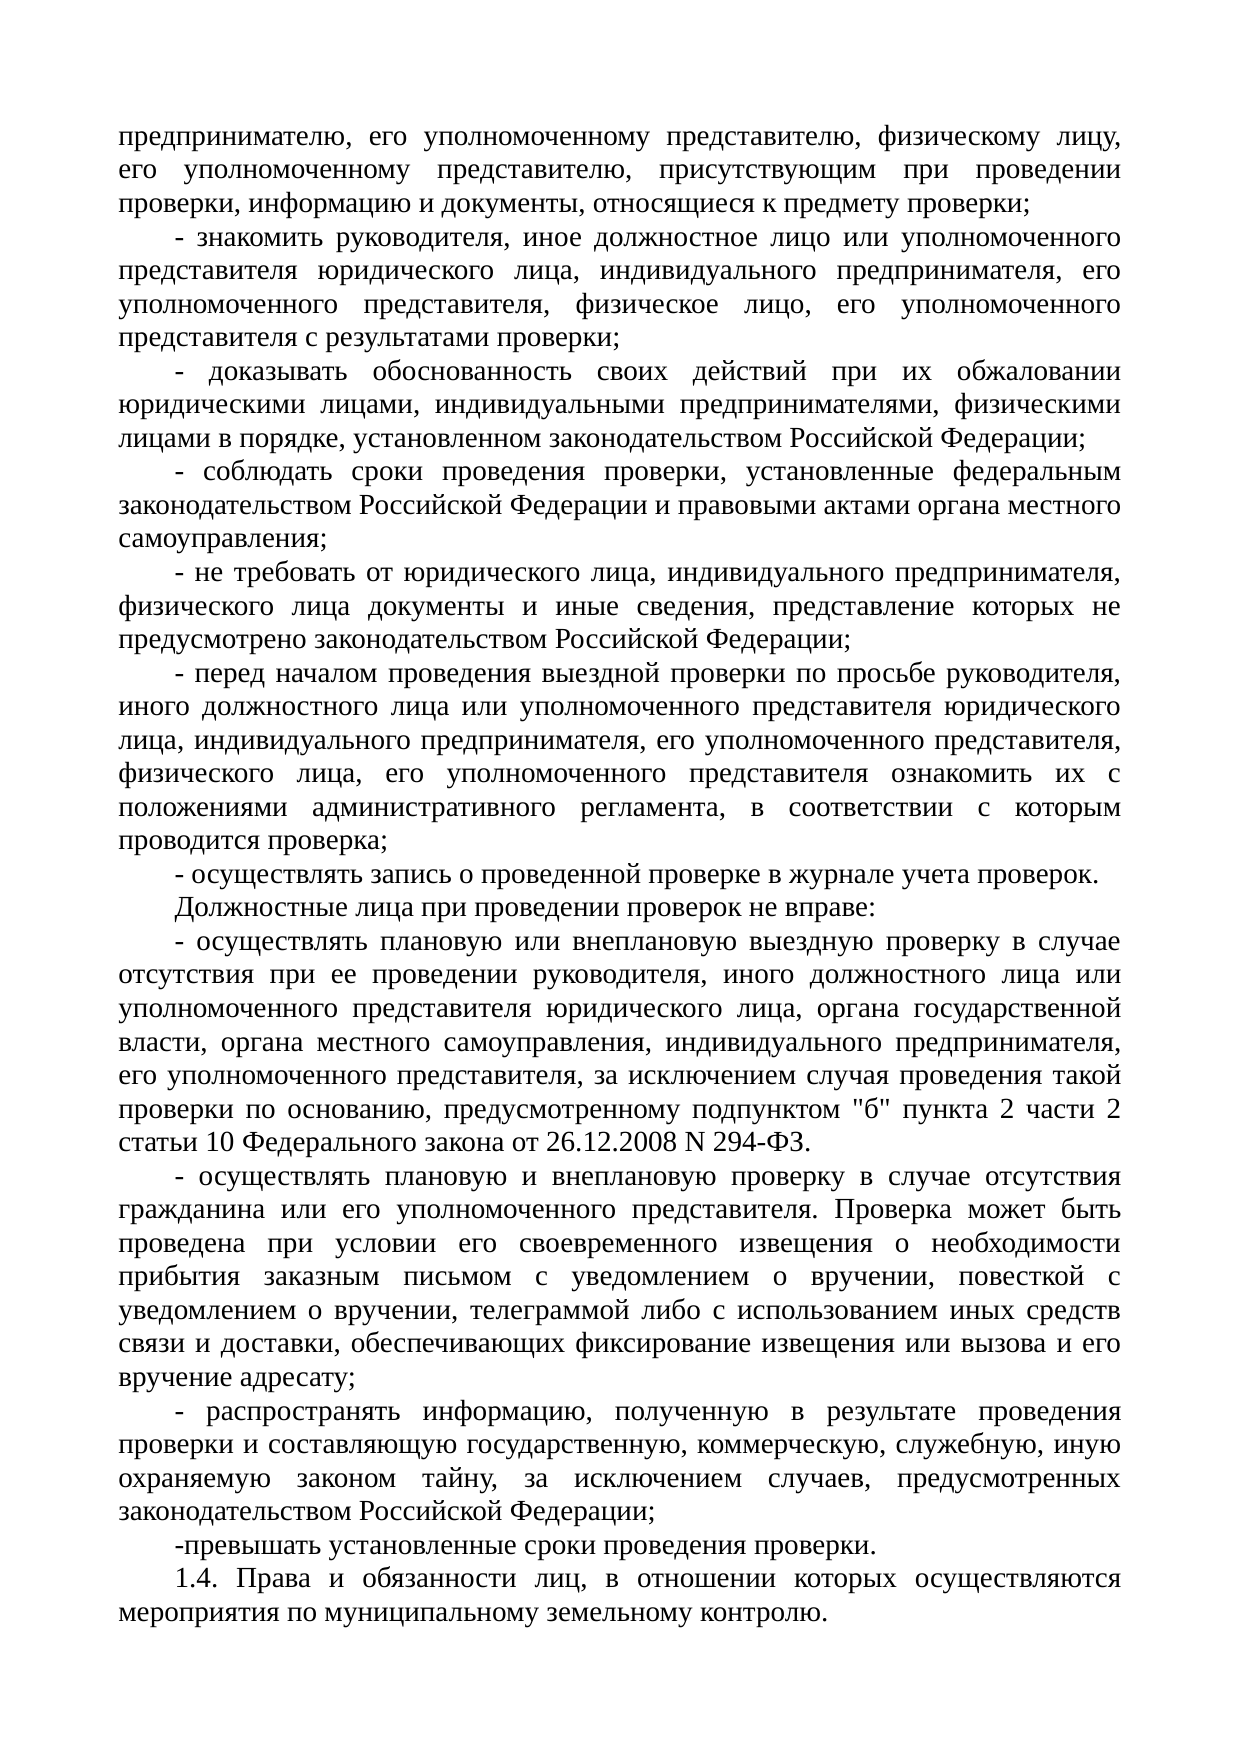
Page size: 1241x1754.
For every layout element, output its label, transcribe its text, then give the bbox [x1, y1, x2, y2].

text 1.4. Права и обязанности лиц, в отношении которых осуществляются мероприятия по муниципальному земельному контролю. [118, 1560, 1122, 1627]
text - перед началом проведения выездной проверки по просьбе руководителя, иного должностного лица или уполномоченного представителя юридического лица, индивидуального предпринимателя, его уполномоченного представителя, физического лица, его уполномоченного представителя ознакомить их с положениями административного регламента, в соответствии с которым проводится проверка; [118, 655, 1122, 856]
text - распространять информацию, полученную в результате проведения проверки и составляющую государственную, коммерческую, служебную, иную охраняемую законом тайну, за исключением случаев, предусмотренных законодательством Российской Федерации; [118, 1393, 1122, 1527]
text Должностные лица при проведении проверок не вправе: [118, 889, 1122, 923]
text - знакомить руководителя, иное должностное лицо или уполномоченного представителя юридического лица, индивидуального предпринимателя, его уполномоченного представителя, физическое лицо, его уполномоченного представителя с результатами проверки; [118, 219, 1122, 353]
text - доказывать обоснованность своих действий при их обжаловании юридическими лицами, индивидуальными предпринимателями, физическими лицами в порядке, установленном законодательством Российской Федерации; [118, 353, 1122, 453]
text - не требовать от юридического лица, индивидуального предпринимателя, физического лица документы и иные сведения, представление которых не предусмотрено законодательством Российской Федерации; [118, 554, 1122, 655]
text -превышать установленные сроки проведения проверки. [118, 1527, 1122, 1560]
text - осуществлять плановую и внеплановую проверку в случае отсутствия гражданина или его уполномоченного представителя. Проверка может быть проведена при условии его своевременного извещения о необходимости прибытия заказным письмом с уведомлением о вручении, повесткой с уведомлением о вручении, телеграммой либо с использованием иных средств связи и доставки, обеспечивающих фиксирование извещения или вызова и его вручение адресату; [118, 1158, 1122, 1393]
text предпринимателю, его уполномоченному представителю, физическому лицу, его уполномоченному представителю, присутствующим при проведении проверки, информацию и документы, относящиеся к предмету проверки; [118, 118, 1122, 219]
text - осуществлять запись о проведенной проверке в журнале учета проверок. [118, 856, 1122, 889]
text - осуществлять плановую или внеплановую выездную проверку в случае отсутствия при ее проведении руководителя, иного должностного лица или уполномоченного представителя юридического лица, органа государственной власти, органа местного самоуправления, индивидуального предпринимателя, его уполномоченного представителя, за исключением случая проведения такой проверки по основанию, предусмотренному подпунктом "б" пункта 2 части 2 статьи 10 Федерального закона от 26.12.2008 N 294-ФЗ. [118, 923, 1122, 1158]
text - соблюдать сроки проведения проверки, установленные федеральным законодательством Российской Федерации и правовыми актами органа местного самоуправления; [118, 453, 1122, 554]
